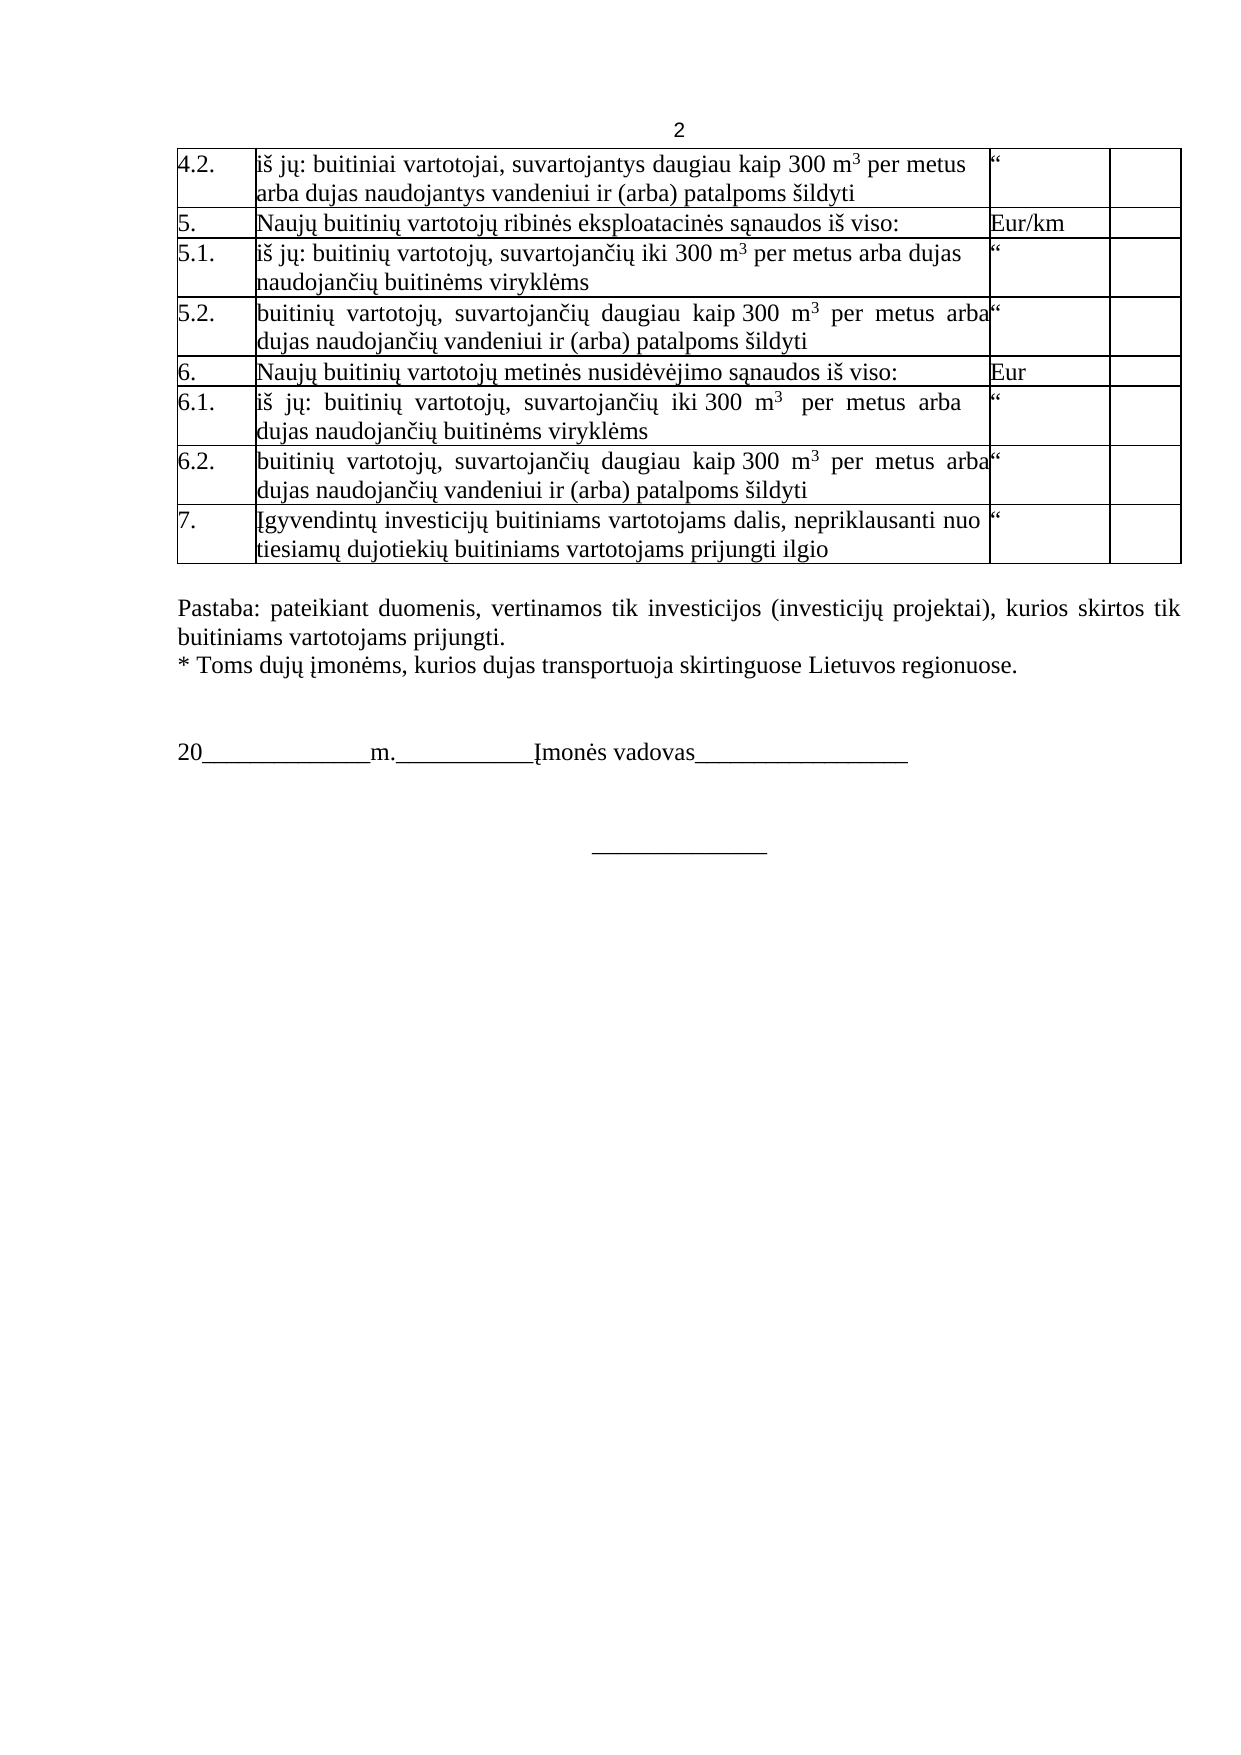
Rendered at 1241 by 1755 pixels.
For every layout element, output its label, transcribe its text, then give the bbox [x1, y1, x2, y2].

table_cell [1111, 446, 1180, 503]
table_cell 6. [178, 357, 255, 385]
table_cell iš jų: buitinių vartotojų, suvartojančių iki 300 m3 per metus arba dujas naudojančių buitinėms viryklėms [257, 387, 989, 444]
table_cell “ [991, 446, 1109, 503]
table_cell [1111, 208, 1180, 237]
table_cell Eur/km [991, 208, 1109, 237]
table_cell Naujų buitinių vartotojų ribinės eksploatacinės sąnaudos iš viso: [257, 208, 989, 237]
table_cell [1111, 505, 1180, 563]
table_cell Naujų buitinių vartotojų metinės nusidėvėjimo sąnaudos iš viso: [257, 357, 989, 385]
table_cell Eur [991, 357, 1109, 385]
table_cell buitinių vartotojų, suvartojančių daugiau kaip 300 m3 per metus arba dujas naudojančių vandeniui ir (arba) patalpoms šildyti [257, 446, 989, 503]
table_cell “ [991, 505, 1109, 563]
table_cell [1111, 149, 1180, 207]
table_cell [1111, 387, 1180, 444]
table_cell buitinių vartotojų, suvartojančių daugiau kaip 300 m3 per metus arba dujas naudojančių vandeniui ir (arba) patalpoms šildyti [257, 298, 989, 355]
table_cell 5.1. [178, 239, 255, 296]
table_cell 7. [178, 505, 255, 563]
text ______________ [177, 828, 1181, 857]
text * Toms dujų įmonėms, kurios dujas transportuoja skirtinguose Lietuvos regionuose. [177, 650, 1181, 679]
text 20 m. Įmonės vadovas [177, 737, 1181, 765]
table_cell “ [991, 239, 1109, 296]
table_cell [1111, 239, 1180, 296]
table_cell 6.2. [178, 446, 255, 503]
table_cell 4.2. [178, 149, 255, 207]
table_cell iš jų: buitinių vartotojų, suvartojančių iki 300 m3 per metus arba dujas naudojančių buitinėms viryklėms [257, 239, 989, 296]
table_cell “ [991, 387, 1109, 444]
text Pastaba: pateikiant duomenis, vertinamos tik investicijos (investicijų projektai), kurios skirtos tik buitiniams vartotojams prijungti. [177, 593, 1181, 650]
table_cell Įgyvendintų investicijų buitiniams vartotojams dalis, nepriklausanti nuo tiesiamų dujotiekių buitiniams vartotojams prijungti ilgio [257, 505, 989, 563]
table_cell [1111, 357, 1180, 385]
table_cell [1111, 298, 1180, 355]
table_cell “ [991, 298, 1109, 355]
table_cell “ [991, 149, 1109, 207]
table_cell iš jų: buitiniai vartotojai, suvartojantys daugiau kaip 300 m3 per metus arba dujas naudojantys vandeniui ir (arba) patalpoms šildyti [257, 149, 989, 207]
table_cell 6.1. [178, 387, 255, 444]
table_cell 5.2. [178, 298, 255, 355]
table_cell 5. [178, 208, 255, 237]
